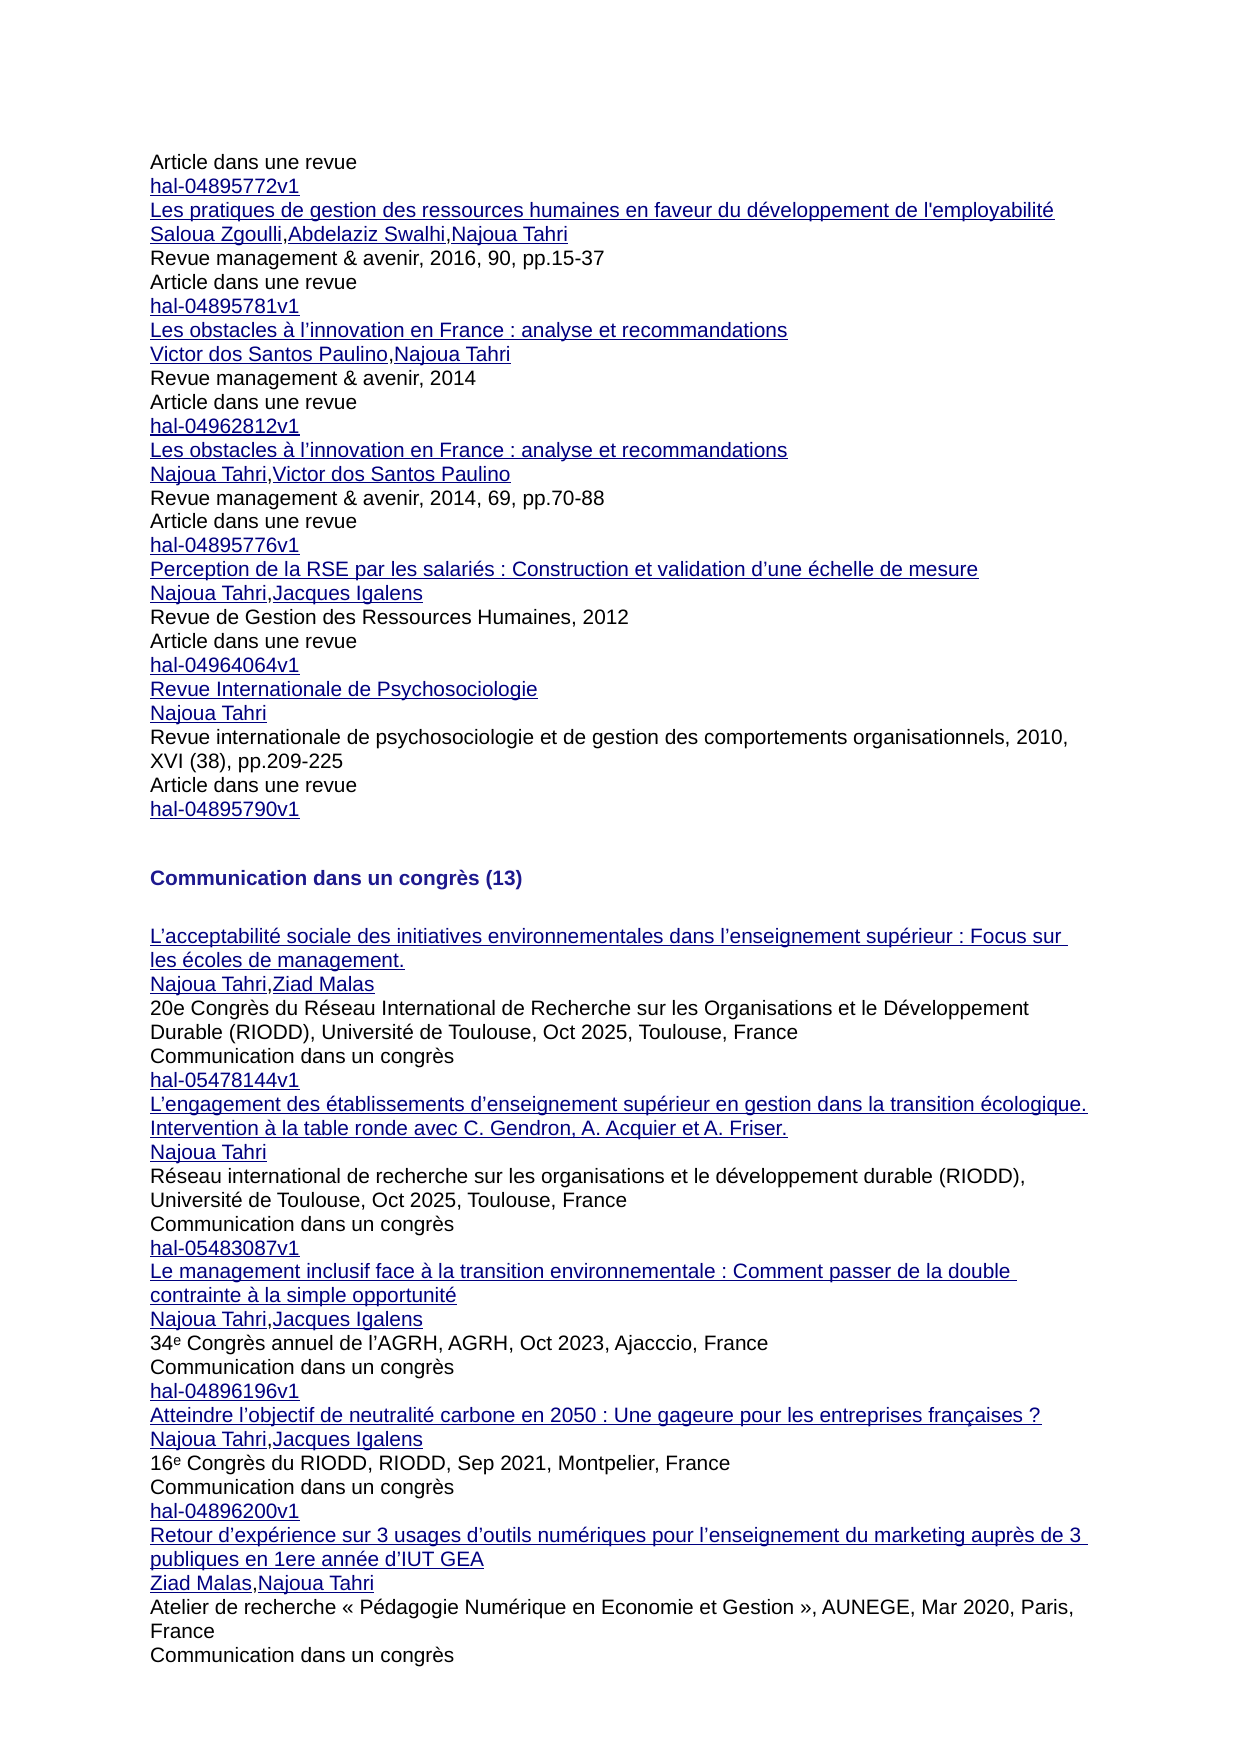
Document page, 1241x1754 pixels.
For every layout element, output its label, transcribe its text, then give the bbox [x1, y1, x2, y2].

table_cell Atteindre l’objectif de neutralité carbone en 2050 : Une gageure pour les entreprises françaises ? Najoua Tahri,Jacques Igalens 16ᵉ Congrès du RIODD, RIODD, Sep 2021, Montpelier, France Communication dans un congrès hal-04896200v1 [150, 1403, 1090, 1523]
table_cell Perception de la RSE par les salariés : Construction et validation d’une échelle de mesure Najoua Tahri,Jacques Igalens Revue de Gestion des Ressources Humaines, 2012 Article dans une revue hal-04964064v1 [150, 557, 1090, 677]
table_cell L’engagement des établissements d’enseignement supérieur en gestion dans la transition écologique. Intervention à la table ronde avec C. Gendron, A. Acquier et A. Friser. Najoua Tahri Réseau international de recherche sur les organisations et le développement durable (RIODD), Université de Toulouse, Oct 2025, Toulouse, France Communication dans un congrès hal-05483087v1 [150, 1092, 1090, 1259]
table_cell Article dans une revue hal-04895772v1 [150, 150, 1090, 198]
table_cell Retour d’expérience sur 3 usages d’outils numériques pour l’enseignement du marketing auprès de 3 publiques en 1ere année d’IUT GEA Ziad Malas,Najoua Tahri Atelier de recherche « Pédagogie Numérique en Economie et Gestion », AUNEGE, Mar 2020, Paris, France Communication dans un congrès [150, 1523, 1090, 1667]
table_cell Le management inclusif face à la transition environnementale : Comment passer de la double contrainte à la simple opportunité Najoua Tahri,Jacques Igalens 34ᵉ Congrès annuel de l’AGRH, AGRH, Oct 2023, Ajacccio, France Communication dans un congrès hal-04896196v1 [150, 1259, 1090, 1403]
table_header L’acceptabilité sociale des initiatives environnementales dans l’enseignement supérieur : Focus sur les écoles de management. Najoua Tahri,Ziad Malas 20e Congrès du Réseau International de Recherche sur les Organisations et le Développement Durable (RIODD), Université de Toulouse, Oct 2025, Toulouse, France Communication dans un congrès hal-05478144v1 [150, 924, 1090, 1092]
table_cell Revue Internationale de Psychosociologie Najoua Tahri Revue internationale de psychosociologie et de gestion des comportements organisationnels, 2010, XVI (38), pp.209-225 Article dans une revue hal-04895790v1 [150, 677, 1090, 821]
table_cell Les obstacles à l’innovation en France : analyse et recommandations Najoua Tahri,Victor dos Santos Paulino Revue management & avenir, 2014, 69, pp.70-88 Article dans une revue hal-04895776v1 [150, 438, 1090, 557]
subtitle Communication dans un congrès (13) [150, 866, 1090, 889]
table_cell Les pratiques de gestion des ressources humaines en faveur du développement de l'employabilité Saloua Zgoulli,Abdelaziz Swalhi,Najoua Tahri Revue management & avenir, 2016, 90, pp.15-37 Article dans une revue hal-04895781v1 [150, 198, 1090, 318]
table_cell Les obstacles à l’innovation en France : analyse et recommandations Victor dos Santos Paulino,Najoua Tahri Revue management & avenir, 2014 Article dans une revue hal-04962812v1 [150, 318, 1090, 437]
